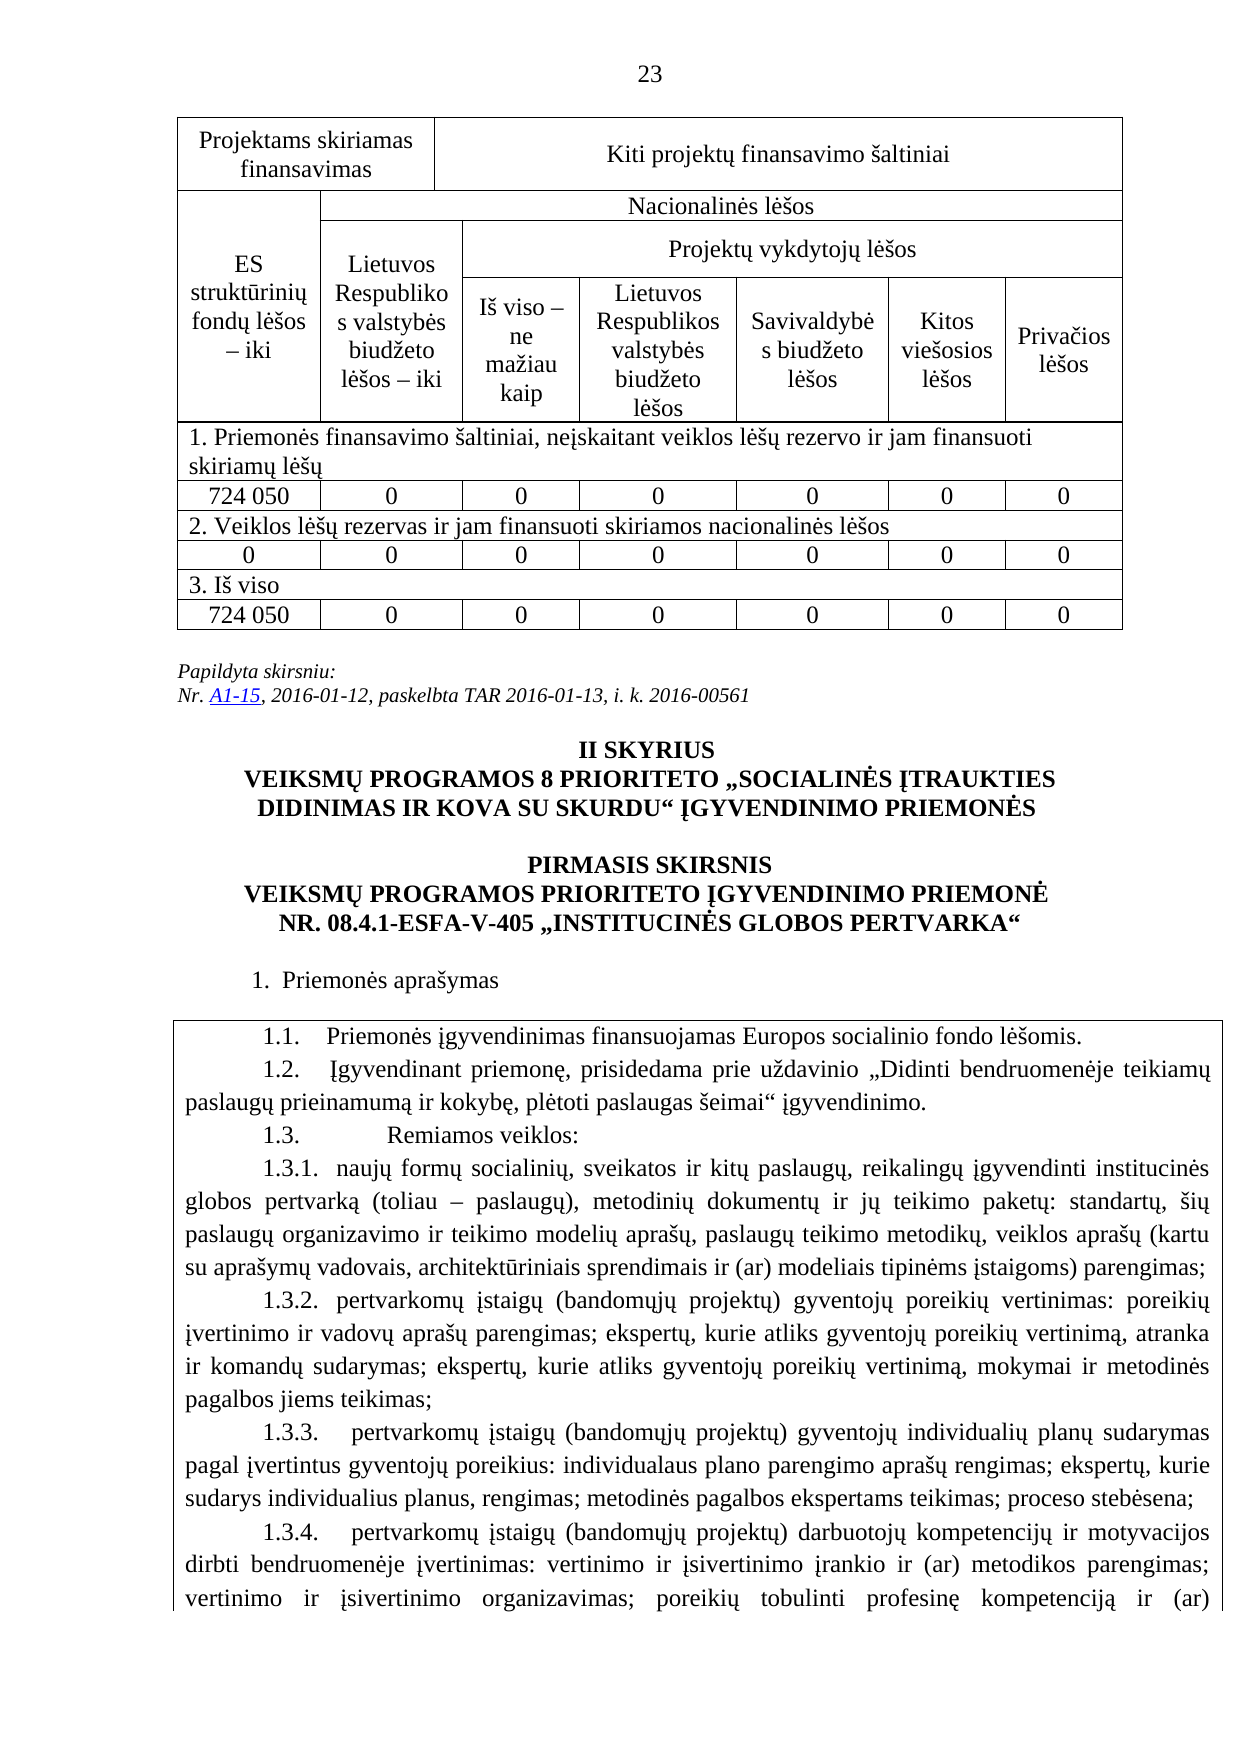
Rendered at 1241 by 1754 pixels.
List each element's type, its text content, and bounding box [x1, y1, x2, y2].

table_cell 0 [463, 600, 579, 629]
table_cell Lietuvos Respublikos valstybės biudžeto lėšos – iki [321, 221, 462, 421]
table_cell 0 [737, 541, 888, 569]
table_cell 724 050 [178, 600, 320, 629]
table_cell Privačios lėšos [1006, 278, 1122, 421]
table_cell 0 [463, 481, 579, 510]
table_cell Nacionalinės lėšos [321, 191, 1122, 220]
table_cell 0 [889, 600, 1005, 629]
table_cell 1.3. Remiamos veiklos: 1.3.1. naujų formų socialinių, sveikatos ir kitų paslaugų, reikalingų įgyvendinti institucinės globos pertvarką (toliau – paslaugų), metodinių dokumentų ir jų teikimo paketų: standartų, šių paslaugų organizavimo ir teikimo modelių aprašų, paslaugų teikimo metodikų, veiklos aprašų (kartu su aprašymų vadovais, architektūriniais sprendimais ir (ar) modeliais tipinėms įstaigoms) parengimas; 1.3.2. pertvarkomų įstaigų (bandomųjų projektų) gyventojų poreikių vertinimas: poreikių įvertinimo ir vadovų aprašų parengimas; ekspertų, kurie atliks gyventojų poreikių vertinimą, atranka ir komandų sudarymas; ekspertų, kurie atliks gyventojų poreikių vertinimą, mokymai ir metodinės pagalbos jiems teikimas; 1.3.3. pertvarkomų įstaigų (bandomųjų projektų) gyventojų individualių planų sudarymas pagal įvertintus gyventojų poreikius: individualaus plano parengimo aprašų rengimas; ekspertų, kurie sudarys individualius planus, rengimas; metodinės pagalbos ekspertams teikimas; proceso stebėsena; 1.3.4. pertvarkomų įstaigų (bandomųjų projektų) darbuotojų kompetencijų ir motyvacijos dirbti bendruomenėje įvertinimas: vertinimo ir įsivertinimo įrankio ir (ar) metodikos parengimas; vertinimo ir įsivertinimo organizavimas; poreikių tobulinti profesinę kompetenciją ir (ar) [174, 1120, 1222, 1611]
table_header Projektams skiriamas finansavimas [178, 118, 434, 190]
table_cell 0 [580, 481, 736, 510]
table_cell 0 [889, 541, 1005, 569]
table_cell 0 [580, 541, 736, 569]
table_cell Lietuvos Respublikos valstybės biudžeto lėšos [580, 278, 736, 421]
table_cell 1.2. Įgyvendinant priemonę, prisidedama prie uždavinio „Didinti bendruomenėje teikiamų paslaugų prieinamumą ir kokybę, plėtoti paslaugas šeimai“ įgyvendinimo. [174, 1054, 1222, 1120]
table_cell 724 050 [178, 481, 320, 510]
table_cell 3. Iš viso [178, 570, 1122, 599]
table_cell Kitos viešosios lėšos [889, 278, 1005, 421]
text VEIKSMŲ PROGRAMOS 8 PRIORITETO „SOCIALINĖS ĮTRAUKTIES DIDINIMAS IR KOVA SU SKURDU“ ĮGYVENDINIMO PRIEMONĖS [177, 764, 1122, 822]
table_cell 0 [737, 600, 888, 629]
table_cell 0 [463, 541, 579, 569]
text NR. 08.4.1-ESFA-V-405 „INSTITUCINĖS GLOBOS PERTVARKA“ [177, 908, 1122, 937]
table_cell 0 [178, 541, 320, 569]
text PIRMASIS SKIRSNIS [177, 851, 1122, 879]
table_cell 0 [737, 481, 888, 510]
table_cell 0 [1006, 541, 1122, 569]
table_cell 0 [321, 600, 462, 629]
text Papildyta skirsniu: [177, 659, 1122, 683]
text Nr. A1-15, 2016-01-12, paskelbta TAR 2016-01-13, i. k. 2016-00561 [177, 683, 1122, 707]
table_cell Savivaldybės biudžeto lėšos [737, 278, 888, 421]
text II SKYRIUS [177, 736, 1122, 764]
table_cell 0 [889, 481, 1005, 510]
table_cell 2. Veiklos lėšų rezervas ir jam finansuoti skiriamos nacionalinės lėšos [178, 511, 1122, 539]
table_cell 0 [580, 600, 736, 629]
table_header 1.1. Priemonės įgyvendinimas finansuojamas Europos socialinio fondo lėšomis. [174, 1021, 1222, 1054]
text VEIKSMŲ PROGRAMOS PRIORITETO ĮGYVENDINIMO PRIEMONĖ [177, 879, 1122, 908]
table_cell 0 [321, 541, 462, 569]
table_cell 1. Priemonės finansavimo šaltiniai, neįskaitant veiklos lėšų rezervo ir jam finansuoti skiriamų lėšų [178, 423, 1122, 480]
table_cell 0 [1006, 481, 1122, 510]
text 1. Priemonės aprašymas [251, 966, 1122, 994]
table_cell 0 [1006, 600, 1122, 629]
table_cell Iš viso – ne mažiau kaip [463, 278, 579, 421]
table_header Kiti projektų finansavimo šaltiniai [435, 118, 1122, 190]
table_cell 0 [321, 481, 462, 510]
table_cell Projektų vykdytojų lėšos [463, 221, 1122, 277]
table_cell ES struktūrinių fondų lėšos – iki [178, 191, 320, 421]
